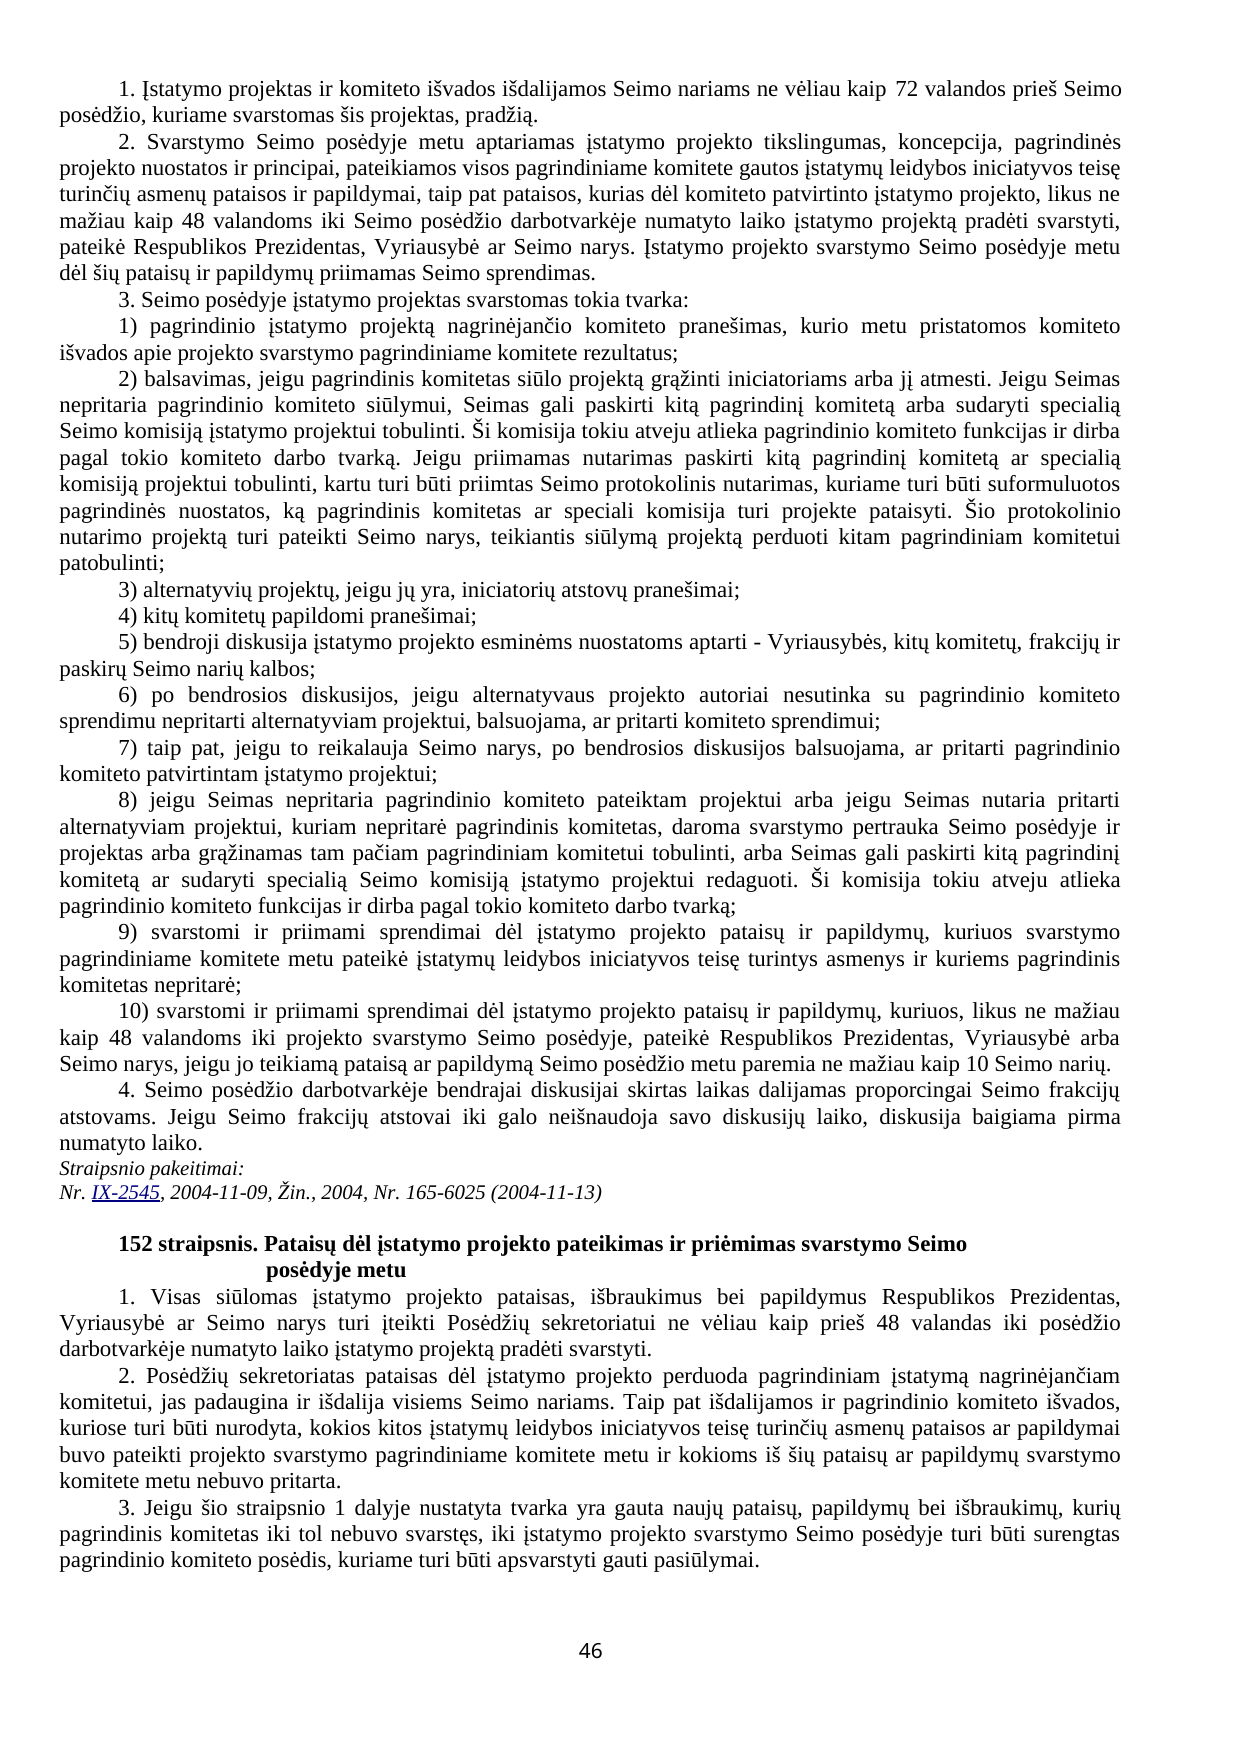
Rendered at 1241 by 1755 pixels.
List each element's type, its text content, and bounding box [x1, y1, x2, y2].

text 5) bendroji diskusija įstatymo projekto esminėms nuostatoms aptarti - Vyriausybės, kitų komitetų, frakcijų ir paskirų Seimo narių kalbos; [59, 628, 1122, 681]
text 2. Posėdžių sekretoriatas pataisas dėl įstatymo projekto perduoda pagrindiniam įstatymą nagrinėjančiam komitetui, jas padaugina ir išdalija visiems Seimo nariams. Taip pat išdalijamos ir pagrindinio komiteto išvados, kuriose turi būti nurodyta, kokios kitos įstatymų leidybos iniciatyvos teisę turinčių asmenų pataisos ar papildymai buvo pateikti projekto svarstymo pagrindiniame komitete metu ir kokioms iš šių pataisų ar papildymų svarstymo komitete metu nebuvo pritarta. [59, 1362, 1122, 1493]
text 1. Visas siūlomas įstatymo projekto pataisas, išbraukimus bei papildymus Respublikos Prezidentas, Vyriausybė ar Seimo narys turi įteikti Posėdžių sekretoriatui ne vėliau kaip prieš 48 valandas iki posėdžio darbotvarkėje numatyto laiko įstatymo projektą pradėti svarstyti. [59, 1283, 1122, 1362]
text 152 straipsnis. Pataisų dėl įstatymo projekto pateikimas ir priėmimas svarstymo Seimo [118, 1230, 1122, 1256]
text 3) alternatyvių projektų, jeigu jų yra, iniciatorių atstovų pranešimai; [59, 576, 1122, 602]
text 3. Jeigu šio straipsnio 1 dalyje nustatyta tvarka yra gauta naujų pataisų, papildymų bei išbraukimų, kurių pagrindinis komitetas iki tol nebuvo svarstęs, iki įstatymo projekto svarstymo Seimo posėdyje turi būti surengtas pagrindinio komiteto posėdis, kuriame turi būti apsvarstyti gauti pasiūlymai. [59, 1493, 1122, 1573]
text 9) svarstomi ir priimami sprendimai dėl įstatymo projekto pataisų ir papildymų, kuriuos svarstymo pagrindiniame komitete metu pateikė įstatymų leidybos iniciatyvos teisę turintys asmenys ir kuriems pagrindinis komitetas nepritarė; [59, 918, 1122, 997]
text 1) pagrindinio įstatymo projektą nagrinėjančio komiteto pranešimas, kurio metu pristatomos komiteto išvados apie projekto svarstymo pagrindiniame komitete rezultatus; [59, 312, 1122, 365]
text 6) po bendrosios diskusijos, jeigu alternatyvaus projekto autoriai nesutinka su pagrindinio komiteto sprendimu nepritarti alternatyviam projektui, balsuojama, ar pritarti komiteto sprendimui; [59, 681, 1122, 734]
text 4. Seimo posėdžio darbotvarkėje bendrajai diskusijai skirtas laikas dalijamas proporcingai Seimo frakcijų atstovams. Jeigu Seimo frakcijų atstovai iki galo neišnaudoja savo diskusijų laiko, diskusija baigiama pirma numatyto laiko. [59, 1076, 1122, 1156]
text 2. Svarstymo Seimo posėdyje metu aptariamas įstatymo projekto tikslingumas, koncepcija, pagrindinės projekto nuostatos ir principai, pateikiamos visos pagrindiniame komitete gautos įstatymų leidybos iniciatyvos teisę turinčių asmenų pataisos ir papildymai, taip pat pataisos, kurias dėl komiteto patvirtinto įstatymo projekto, likus ne mažiau kaip 48 valandoms iki Seimo posėdžio darbotvarkėje numatyto laiko įstatymo projektą pradėti svarstyti, pateikė Respublikos Prezidentas, Vyriausybė ar Seimo narys. Įstatymo projekto svarstymo Seimo posėdyje metu dėl šių pataisų ir papildymų priimamas Seimo sprendimas. [59, 128, 1122, 286]
text 1. Įstatymo projektas ir komiteto išvados išdalijamos Seimo nariams ne vėliau kaip 72 valandos prieš Seimo posėdžio, kuriame svarstomas šis projektas, pradžią. [59, 75, 1122, 128]
text 3. Seimo posėdyje įstatymo projektas svarstomas tokia tvarka: [59, 286, 1122, 312]
text 2) balsavimas, jeigu pagrindinis komitetas siūlo projektą grąžinti iniciatoriams arba jį atmesti. Jeigu Seimas nepritaria pagrindinio komiteto siūlymui, Seimas gali paskirti kitą pagrindinį komitetą arba sudaryti specialią Seimo komisiją įstatymo projektui tobulinti. Ši komisija tokiu atveju atlieka pagrindinio komiteto funkcijas ir dirba pagal tokio komiteto darbo tvarką. Jeigu priimamas nutarimas paskirti kitą pagrindinį komitetą ar specialią komisiją projektui tobulinti, kartu turi būti priimtas Seimo protokolinis nutarimas, kuriame turi būti suformuluotos pagrindinės nuostatos, ką pagrindinis komitetas ar speciali komisija turi projekte pataisyti. Šio protokolinio nutarimo projektą turi pateikti Seimo narys, teikiantis siūlymą projektą perduoti kitam pagrindiniam komitetui patobulinti; [59, 365, 1122, 576]
text 10) svarstomi ir priimami sprendimai dėl įstatymo projekto pataisų ir papildymų, kuriuos, likus ne mažiau kaip 48 valandoms iki projekto svarstymo Seimo posėdyje, pateikė Respublikos Prezidentas, Vyriausybė arba Seimo narys, jeigu jo teikiamą pataisą ar papildymą Seimo posėdžio metu paremia ne mažiau kaip 10 Seimo narių. [59, 997, 1122, 1076]
text Straipsnio pakeitimai: [59, 1156, 1122, 1179]
text posėdyje metu [266, 1256, 1122, 1283]
text 7) taip pat, jeigu to reikalauja Seimo narys, po bendrosios diskusijos balsuojama, ar pritarti pagrindinio komiteto patvirtintam įstatymo projektui; [59, 734, 1122, 787]
text 4) kitų komitetų papildomi pranešimai; [59, 602, 1122, 628]
text Nr. IX-2545, 2004-11-09, Žin., 2004, Nr. 165-6025 (2004-11-13) [59, 1179, 1122, 1204]
text 8) jeigu Seimas nepritaria pagrindinio komiteto pateiktam projektui arba jeigu Seimas nutaria pritarti alternatyviam projektui, kuriam nepritarė pagrindinis komitetas, daroma svarstymo pertrauka Seimo posėdyje ir projektas arba grąžinamas tam pačiam pagrindiniam komitetui tobulinti, arba Seimas gali paskirti kitą pagrindinį komitetą ar sudaryti specialią Seimo komisiją įstatymo projektui redaguoti. Ši komisija tokiu atveju atlieka pagrindinio komiteto funkcijas ir dirba pagal tokio komiteto darbo tvarką; [59, 787, 1122, 918]
